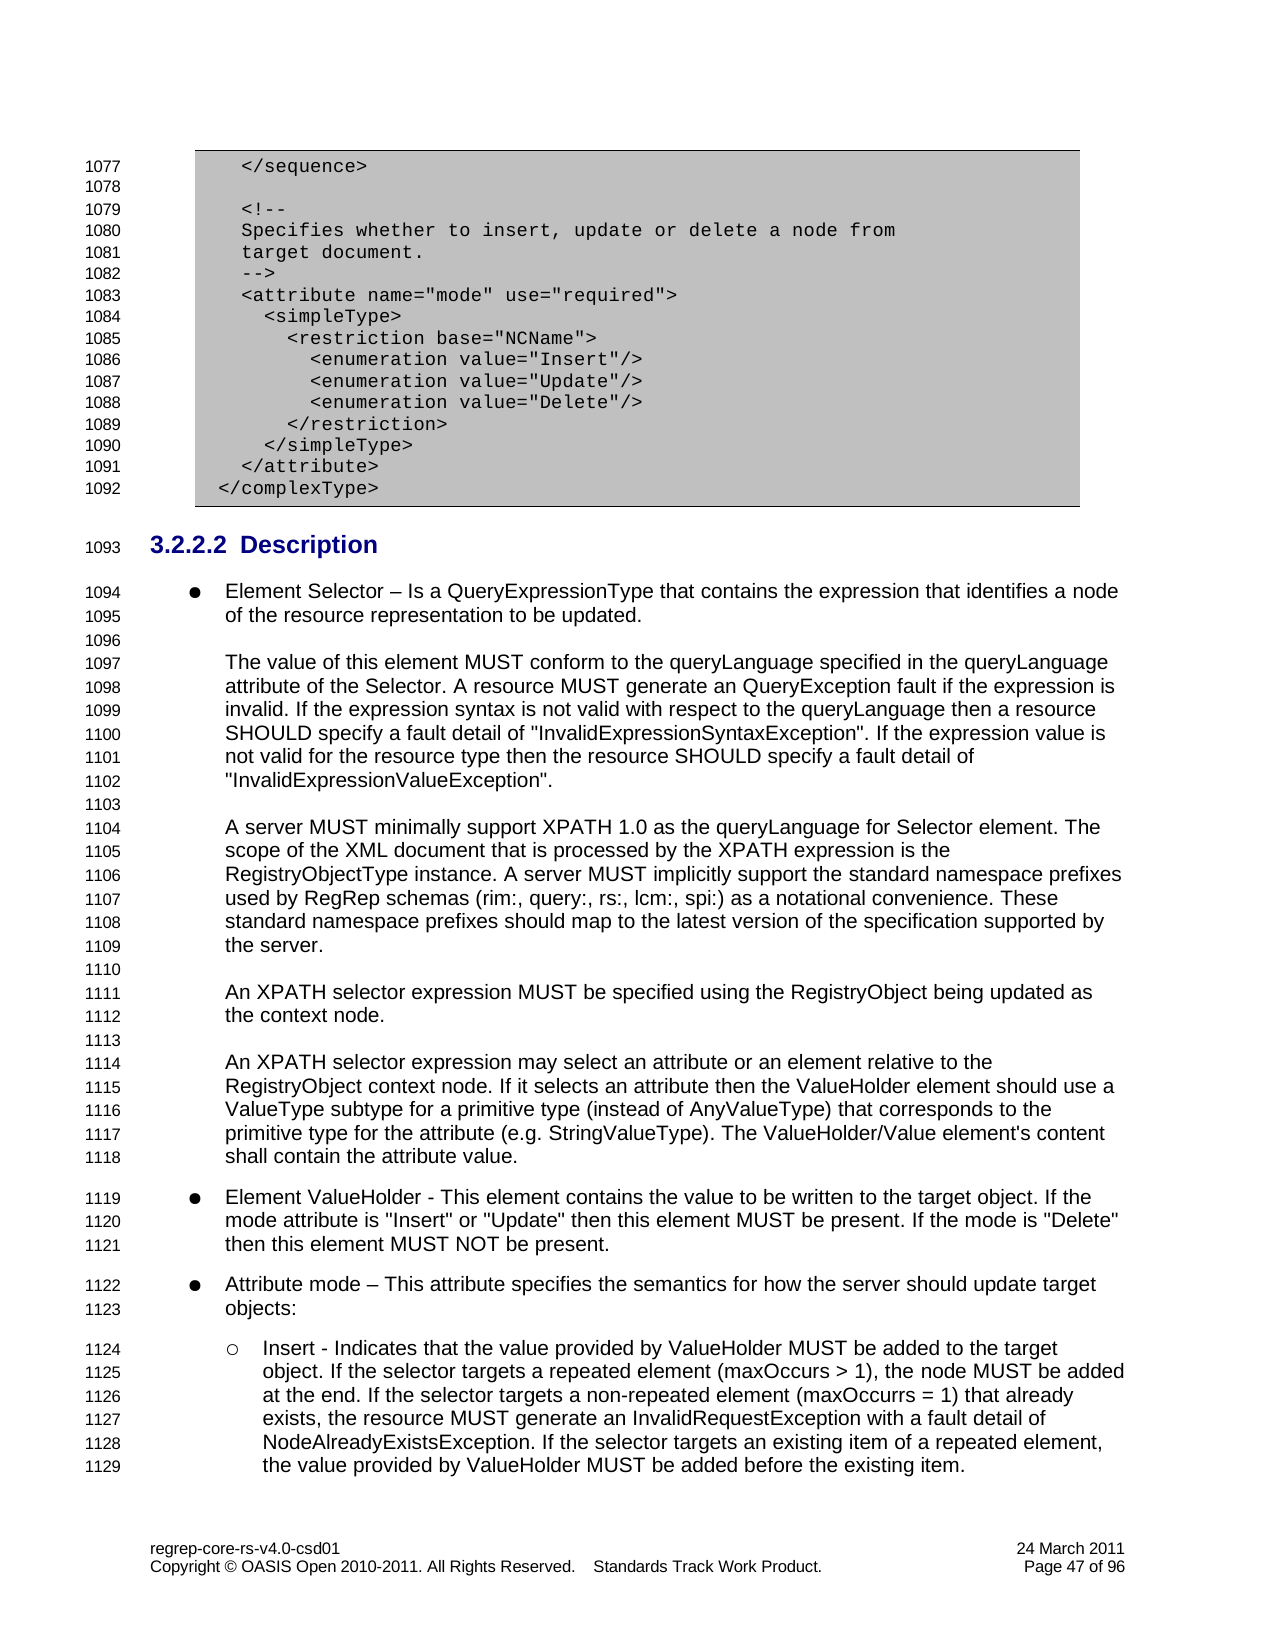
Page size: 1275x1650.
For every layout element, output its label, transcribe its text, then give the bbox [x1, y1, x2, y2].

text </restriction> [195, 407, 1080, 429]
list Attribute mode – This attribute specifies the semantics for how the server should update target objects: [187, 1272, 1125, 1319]
text <enumeration value="Insert"/> [195, 343, 1080, 364]
text target document. [195, 236, 1080, 257]
text --> [195, 257, 1080, 279]
text <enumeration value="Update"/> [195, 364, 1080, 386]
text <simpleType> [195, 300, 1080, 322]
text </sequence> [195, 151, 1080, 171]
text <enumeration value="Delete"/> [195, 386, 1080, 407]
list Insert - Indicates that the value provided by ValueHolder MUST be added to the target object. If the selector targets a repeated element (maxOccurs > 1), the node MUST be added at the end. If the selector targets a non-repeated element (maxOccurrs = 1) that already exists, the resource MUST generate an InvalidRequestException with a fault detail of NodeAlreadyExistsException. If the selector targets an existing item of a repeated element, the value provided by ValueHolder MUST be added before the existing item. [225, 1336, 1125, 1477]
text <restriction base="NCName"> [195, 322, 1080, 343]
text <!-- [195, 193, 1080, 214]
text </complexType> [195, 472, 1080, 506]
list Element ValueHolder - This element contains the value to be written to the target object. If the mode attribute is "Insert" or "Update" then this element MUST be present. If the mode is "Delete" then this element MUST NOT be present. [187, 1185, 1125, 1256]
subtitle Description [150, 531, 1125, 559]
text <attribute name="mode" use="required"> [195, 279, 1080, 300]
list Element Selector – Is a QueryExpressionType that contains the expression that identifies a node of the resource representation to be updated. The value of this element MUST conform to the queryLanguage specified in the queryLanguage attribute of the Selector. A resource MUST generate an QueryException fault if the expression is invalid. If the expression syntax is not valid with respect to the queryLanguage then a resource SHOULD specify a fault detail of "InvalidExpressionSyntaxException". If the expression value is not valid for the resource type then the resource SHOULD specify a fault detail of "InvalidExpressionValueException". A server MUST minimally support XPATH 1.0 as the queryLanguage for Selector element. The scope of the XML document that is processed by the XPATH expression is the RegistryObjectType instance. A server MUST implicitly support the standard namespace prefixes used by RegRep schemas (rim:, query:, rs:, lcm:, spi:) as a notational convenience. These standard namespace prefixes should map to the latest version of the specification supported by the server. An XPATH selector expression MUST be specified using the RegistryObject being updated as the context node. An XPATH selector expression may select an attribute or an element relative to the RegistryObject context node. If it selects an attribute then the ValueHolder element should use a ValueType subtype for a primitive type (instead of AnyValueType) that corresponds to the primitive type for the attribute (e.g. StringValueType). The ValueHolder/Value element's content shall contain the attribute value. [187, 580, 1125, 1168]
text </attribute> [195, 450, 1080, 472]
text </simpleType> [195, 429, 1080, 450]
text Specifies whether to insert, update or delete a node from [195, 214, 1080, 236]
